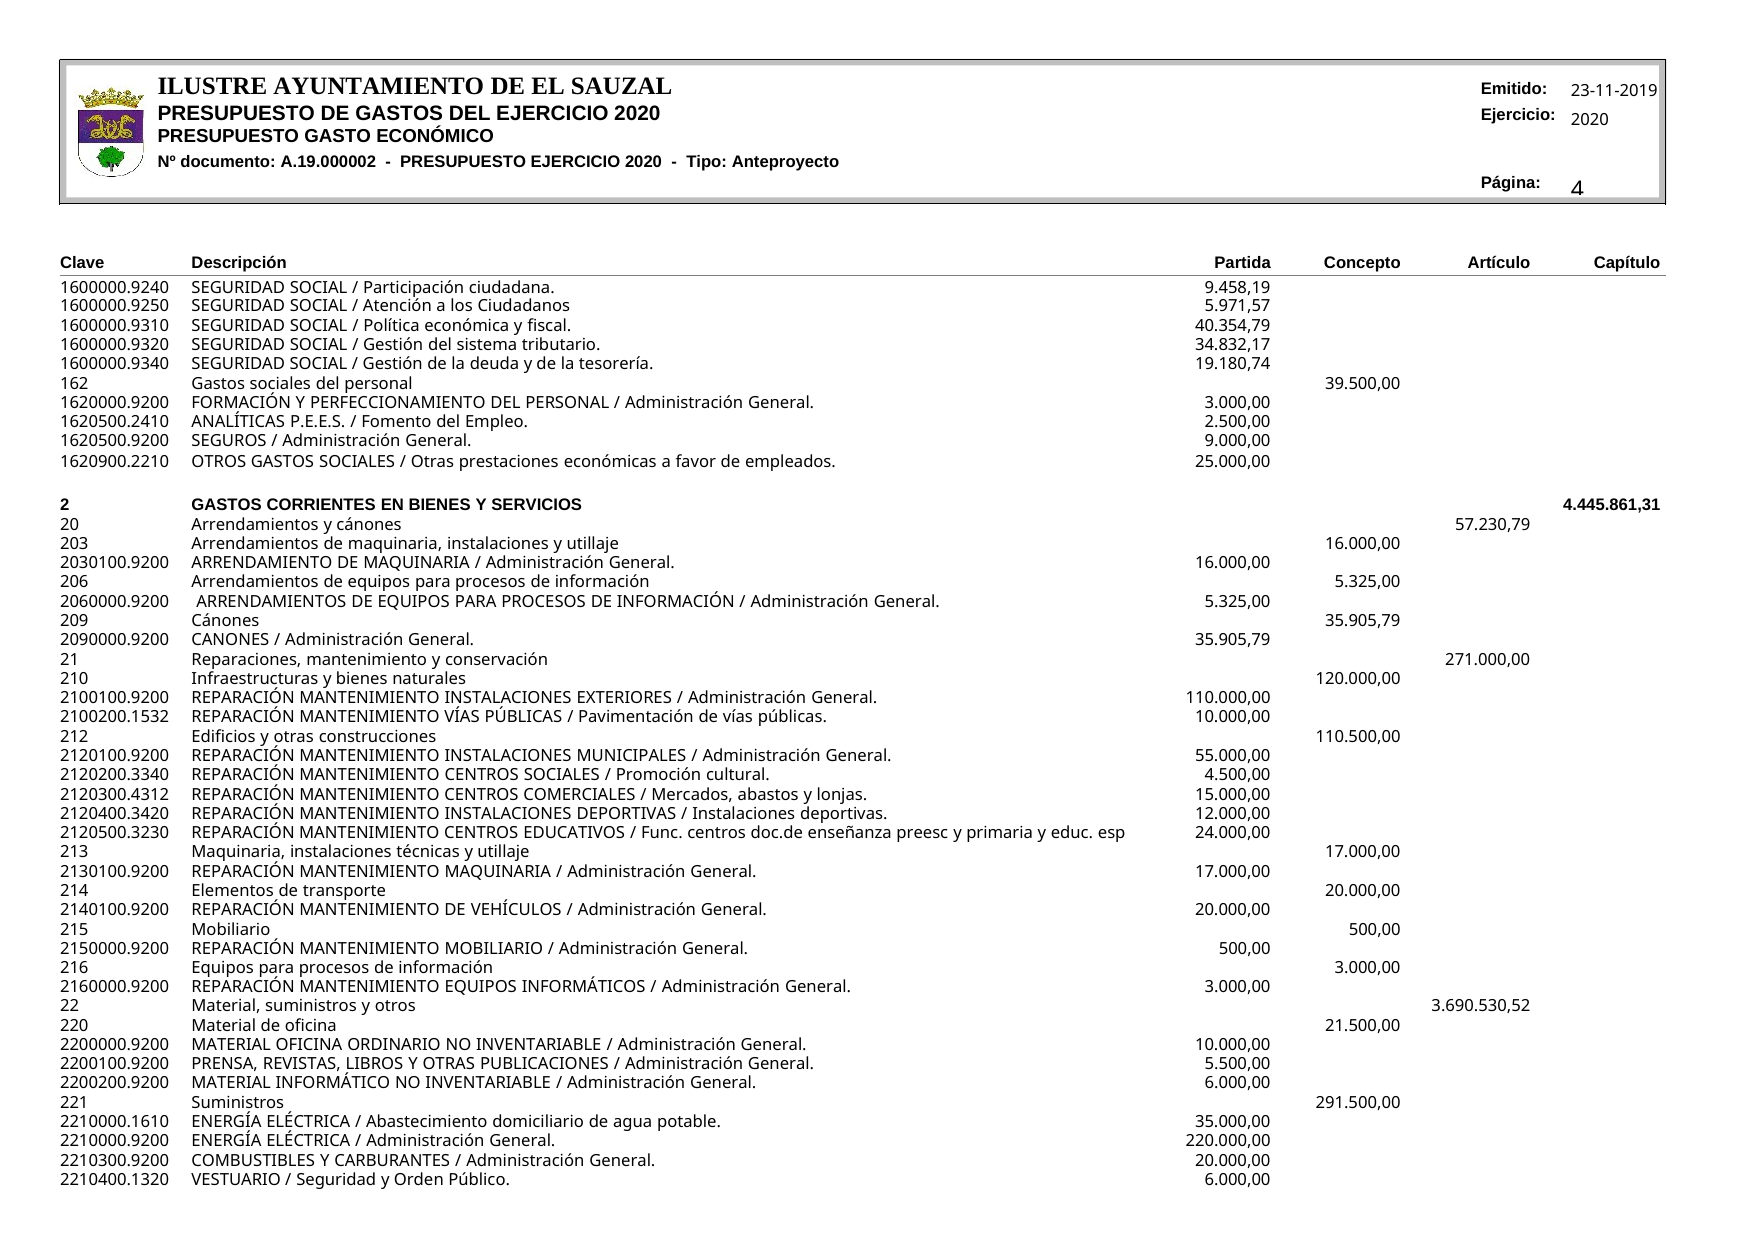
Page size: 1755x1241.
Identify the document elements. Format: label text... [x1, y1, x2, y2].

table_cell [1416, 536, 1546, 555]
table_cell [1416, 979, 1546, 998]
table_cell MATERIAL OFICINA ORDINARIO NO INVENTARIABLE / Administración General. [179, 1037, 1157, 1056]
table_cell PRENSA, REVISTAS, LIBROS Y OTRAS PUBLICACIONES / Administración General. [179, 1056, 1157, 1075]
table_cell 214 [60, 883, 179, 902]
table_cell [1416, 728, 1546, 748]
table_cell Material, suministros y otros [179, 998, 1157, 1017]
table_cell 5.325,00 [1158, 594, 1293, 613]
table_cell [1293, 484, 1416, 516]
table_cell REPARACIÓN MANTENIMIENTO MAQUINARIA / Administración General. [179, 864, 1157, 883]
table_cell [1546, 613, 1666, 632]
table_cell [1293, 864, 1416, 883]
table_cell 12.000,00 [1158, 805, 1293, 825]
table_cell [1416, 337, 1546, 356]
table_header Partida [1158, 254, 1293, 275]
table_cell MATERIAL INFORMÁTICO NO INVENTARIABLE / Administración General. [179, 1075, 1157, 1094]
table_cell 2210300.9200 [60, 1152, 179, 1172]
table_cell [1546, 395, 1666, 414]
table_cell REPARACIÓN MANTENIMIENTO CENTROS COMERCIALES / Mercados, abastos y lonjas. [179, 786, 1157, 805]
table_cell 55.000,00 [1158, 748, 1293, 767]
table_cell [1416, 960, 1546, 979]
table_cell [1158, 375, 1293, 394]
table_cell [1416, 767, 1546, 786]
table_cell 162 [60, 375, 179, 394]
table_cell 22 [60, 998, 179, 1017]
table_cell 35.000,00 [1158, 1114, 1293, 1133]
table_cell REPARACIÓN MANTENIMIENTO INSTALACIONES MUNICIPALES / Administración General. [179, 748, 1157, 767]
table_header Capítulo [1546, 254, 1666, 275]
table_cell 291.500,00 [1293, 1094, 1416, 1114]
table_cell [1546, 748, 1666, 767]
table_cell [1293, 709, 1416, 728]
table_cell [1416, 883, 1546, 902]
table_cell CANONES / Administración General. [179, 632, 1157, 651]
table_cell [1546, 1152, 1666, 1172]
table_cell Mobiliario [179, 921, 1157, 940]
table_cell 2140100.9200 [60, 902, 179, 921]
table_cell [1546, 536, 1666, 555]
table_cell 216 [60, 960, 179, 979]
table_cell [1546, 940, 1666, 960]
table_cell [1546, 555, 1666, 574]
table_cell [1416, 671, 1546, 690]
table_cell 4.445.861,31 [1546, 484, 1666, 516]
table_cell SEGURIDAD SOCIAL / Gestión del sistema tributario. [179, 337, 1157, 356]
table_cell [1546, 728, 1666, 748]
table_cell [1293, 298, 1416, 317]
table_cell 2200200.9200 [60, 1075, 179, 1094]
table_cell [1546, 690, 1666, 709]
table_cell 1620000.9200 [60, 395, 179, 414]
table_cell 210 [60, 671, 179, 690]
table_cell 2100100.9200 [60, 690, 179, 709]
table_cell [1546, 651, 1666, 671]
table_cell [1546, 453, 1666, 484]
table_cell [1416, 1075, 1546, 1094]
table_cell 1600000.9240 [60, 276, 179, 298]
table_cell [1416, 1133, 1546, 1152]
table_cell Cánones [179, 613, 1157, 632]
table_cell 39.500,00 [1293, 375, 1416, 394]
table_cell 500,00 [1158, 940, 1293, 960]
table_cell [1416, 433, 1546, 452]
table_cell [1416, 613, 1546, 632]
table_cell REPARACIÓN MANTENIMIENTO VÍAS PÚBLICAS / Pavimentación de vías públicas. [179, 709, 1157, 728]
table_cell ANALÍTICAS P.E.E.S. / Fomento del Empleo. [179, 414, 1157, 433]
table_cell SEGURIDAD SOCIAL / Gestión de la deuda y de la tesorería. [179, 356, 1157, 375]
table_cell [1546, 709, 1666, 728]
table_cell [1416, 1018, 1546, 1037]
table_cell 1620500.9200 [60, 433, 179, 452]
table_cell 500,00 [1293, 921, 1416, 940]
table_cell [1293, 453, 1416, 484]
table_cell 3.000,00 [1293, 960, 1416, 979]
table_cell [1416, 594, 1546, 613]
table_cell [1546, 921, 1666, 940]
table_cell 3.000,00 [1158, 979, 1293, 998]
table_cell 110.000,00 [1158, 690, 1293, 709]
table_cell [1293, 998, 1416, 1017]
table_cell [1416, 864, 1546, 883]
table_cell [1416, 844, 1546, 863]
table_cell 5.500,00 [1158, 1056, 1293, 1075]
table_cell 2130100.9200 [60, 864, 179, 883]
table_cell 20.000,00 [1293, 883, 1416, 902]
table_cell 57.230,79 [1416, 516, 1546, 536]
table_cell 2.500,00 [1158, 414, 1293, 433]
table_cell 1600000.9340 [60, 356, 179, 375]
table_cell FORMACIÓN Y PERFECCIONAMIENTO DEL PERSONAL / Administración General. [179, 395, 1157, 414]
table_cell [1416, 902, 1546, 921]
table_cell [1416, 574, 1546, 593]
table_cell 34.832,17 [1158, 337, 1293, 356]
table_cell 215 [60, 921, 179, 940]
table_cell 2060000.9200 [60, 594, 179, 613]
table_cell [1293, 902, 1416, 921]
table_cell [1546, 1172, 1666, 1191]
table_cell 1620500.2410 [60, 414, 179, 433]
table_cell [1293, 1152, 1416, 1172]
table_cell 2100200.1532 [60, 709, 179, 728]
table_cell GASTOS CORRIENTES EN BIENES Y SERVICIOS [179, 484, 1157, 516]
table_cell [1293, 395, 1416, 414]
table_cell 2120500.3230 [60, 825, 179, 844]
table_cell [1416, 395, 1546, 414]
table_cell 1600000.9320 [60, 337, 179, 356]
table_cell 5.325,00 [1293, 574, 1416, 593]
table_cell REPARACIÓN MANTENIMIENTO CENTROS SOCIALES / Promoción cultural. [179, 767, 1157, 786]
table_cell Material de oficina [179, 1018, 1157, 1037]
table_cell 209 [60, 613, 179, 632]
table_cell [1293, 979, 1416, 998]
table_cell [1546, 864, 1666, 883]
table_cell 21.500,00 [1293, 1018, 1416, 1037]
table_cell 213 [60, 844, 179, 863]
table_cell 2200100.9200 [60, 1056, 179, 1075]
table_cell [1293, 1075, 1416, 1094]
table_cell Edificios y otras construcciones [179, 728, 1157, 748]
table_cell [1158, 574, 1293, 593]
table_cell [1416, 276, 1546, 298]
table_cell [1416, 748, 1546, 767]
table_cell [1546, 998, 1666, 1017]
table_cell [1293, 1056, 1416, 1075]
table_cell [1546, 1094, 1666, 1114]
table_cell 120.000,00 [1293, 671, 1416, 690]
table_cell 9.000,00 [1158, 433, 1293, 452]
table_cell [1293, 1114, 1416, 1133]
table_cell Equipos para procesos de información [179, 960, 1157, 979]
table_cell Elementos de transporte [179, 883, 1157, 902]
table_cell 2090000.9200 [60, 632, 179, 651]
table_cell REPARACIÓN MANTENIMIENTO CENTROS EDUCATIVOS / Func. centros doc.de enseñanza preesc y primaria y educ. esp [179, 825, 1157, 844]
table_cell [1158, 728, 1293, 748]
table_cell ARRENDAMIENTOS DE EQUIPOS PARA PROCESOS DE INFORMACIÓN / Administración General. [179, 594, 1157, 613]
table_cell [1546, 825, 1666, 844]
table_cell [1158, 613, 1293, 632]
table_cell Suministros [179, 1094, 1157, 1114]
table_cell 24.000,00 [1158, 825, 1293, 844]
table_cell VESTUARIO / Seguridad y Orden Público. [179, 1172, 1157, 1191]
table_cell [1416, 805, 1546, 825]
table_cell [1416, 484, 1546, 516]
table_cell [1546, 516, 1666, 536]
table_cell ARRENDAMIENTO DE MAQUINARIA / Administración General. [179, 555, 1157, 574]
table_cell [1416, 298, 1546, 317]
table_cell [1158, 844, 1293, 863]
table_cell REPARACIÓN MANTENIMIENTO DE VEHÍCULOS / Administración General. [179, 902, 1157, 921]
table_cell [1546, 1075, 1666, 1094]
table_cell [1158, 921, 1293, 940]
table_cell REPARACIÓN MANTENIMIENTO EQUIPOS INFORMÁTICOS / Administración General. [179, 979, 1157, 998]
table_cell [1546, 414, 1666, 433]
table_cell [1293, 767, 1416, 786]
table_cell [1293, 632, 1416, 651]
table_cell Reparaciones, mantenimiento y conservación [179, 651, 1157, 671]
table_cell 6.000,00 [1158, 1172, 1293, 1191]
table_cell [1416, 1037, 1546, 1056]
table_cell 2120200.3340 [60, 767, 179, 786]
table_cell 3.000,00 [1158, 395, 1293, 414]
table_cell [1546, 1056, 1666, 1075]
table_cell [1546, 844, 1666, 863]
table_cell [1416, 786, 1546, 805]
table_cell [1546, 574, 1666, 593]
table_cell SEGURIDAD SOCIAL / Participación ciudadana. [179, 276, 1157, 298]
table_cell [1546, 883, 1666, 902]
table_cell [1546, 317, 1666, 337]
table_cell 40.354,79 [1158, 317, 1293, 337]
table_cell 4.500,00 [1158, 767, 1293, 786]
table_cell [1293, 651, 1416, 671]
table_cell [1546, 632, 1666, 651]
table_cell [1293, 516, 1416, 536]
table_cell 2120300.4312 [60, 786, 179, 805]
table_cell [1293, 805, 1416, 825]
table_cell [1293, 748, 1416, 767]
table_cell [1416, 1172, 1546, 1191]
table_cell 6.000,00 [1158, 1075, 1293, 1094]
table_cell [1546, 805, 1666, 825]
table_cell 25.000,00 [1158, 453, 1293, 484]
table_cell [1293, 825, 1416, 844]
table_cell SEGUROS / Administración General. [179, 433, 1157, 452]
table_cell [1158, 671, 1293, 690]
table_cell [1416, 825, 1546, 844]
table_cell [1546, 786, 1666, 805]
table_cell 1600000.9250 [60, 298, 179, 317]
table_header Clave [60, 254, 179, 275]
table_cell 220.000,00 [1158, 1133, 1293, 1152]
table_cell ENERGÍA ELÉCTRICA / Administración General. [179, 1133, 1157, 1152]
table_cell REPARACIÓN MANTENIMIENTO MOBILIARIO / Administración General. [179, 940, 1157, 960]
table_cell [1546, 356, 1666, 375]
table_cell [1158, 1094, 1293, 1114]
table_cell [1546, 960, 1666, 979]
table_cell [1293, 555, 1416, 574]
table_cell [1416, 1094, 1546, 1114]
table_cell 17.000,00 [1158, 864, 1293, 883]
table_cell [1158, 998, 1293, 1017]
table_cell [1546, 1018, 1666, 1037]
table_cell 2 [60, 484, 179, 516]
table_cell 3.690.530,52 [1416, 998, 1546, 1017]
table_cell [1546, 337, 1666, 356]
table_cell 10.000,00 [1158, 1037, 1293, 1056]
table_cell [1416, 453, 1546, 484]
table_cell 2200000.9200 [60, 1037, 179, 1056]
table_cell [1293, 414, 1416, 433]
table_cell Arrendamientos de equipos para procesos de información [179, 574, 1157, 593]
table_cell [1546, 902, 1666, 921]
table_cell [1293, 317, 1416, 337]
table_cell [1158, 960, 1293, 979]
table_cell [1416, 317, 1546, 337]
table_cell 221 [60, 1094, 179, 1114]
table_cell ENERGÍA ELÉCTRICA / Abastecimiento domiciliario de agua potable. [179, 1114, 1157, 1133]
table_cell [1546, 1037, 1666, 1056]
table_cell [1293, 1133, 1416, 1152]
table_cell [1158, 883, 1293, 902]
table_cell 2030100.9200 [60, 555, 179, 574]
table_cell [1546, 979, 1666, 998]
table_cell 2160000.9200 [60, 979, 179, 998]
table_cell [1416, 632, 1546, 651]
table_cell 21 [60, 651, 179, 671]
table_cell 203 [60, 536, 179, 555]
table_cell 1600000.9310 [60, 317, 179, 337]
table_cell [1416, 1114, 1546, 1133]
table_cell 20.000,00 [1158, 902, 1293, 921]
table_cell 212 [60, 728, 179, 748]
table_cell [1293, 786, 1416, 805]
table_cell 2150000.9200 [60, 940, 179, 960]
table_cell 110.500,00 [1293, 728, 1416, 748]
table_cell Infraestructuras y bienes naturales [179, 671, 1157, 690]
table_cell [1546, 433, 1666, 452]
table_cell 220 [60, 1018, 179, 1037]
table_cell 2210400.1320 [60, 1172, 179, 1191]
table_cell 271.000,00 [1416, 651, 1546, 671]
table_cell [1416, 375, 1546, 394]
table_cell [1293, 356, 1416, 375]
table_cell [1416, 690, 1546, 709]
table_cell [1546, 1133, 1666, 1152]
table_cell 2210000.9200 [60, 1133, 179, 1152]
table_cell 5.971,57 [1158, 298, 1293, 317]
table_cell 16.000,00 [1293, 536, 1416, 555]
table_cell COMBUSTIBLES Y CARBURANTES / Administración General. [179, 1152, 1157, 1172]
table_cell [1158, 536, 1293, 555]
table_cell 9.458,19 [1158, 276, 1293, 298]
table_cell 10.000,00 [1158, 709, 1293, 728]
table_cell [1546, 767, 1666, 786]
table_cell [1416, 709, 1546, 728]
table_cell [1158, 484, 1293, 516]
table_cell [1546, 1114, 1666, 1133]
table_cell 20.000,00 [1158, 1152, 1293, 1172]
table_header Artículo [1416, 254, 1546, 275]
table_cell [1293, 594, 1416, 613]
table_cell [1416, 1152, 1546, 1172]
table_cell [1293, 1037, 1416, 1056]
table_cell 2210000.1610 [60, 1114, 179, 1133]
table_cell 1620900.2210 [60, 453, 179, 484]
table_cell [1416, 356, 1546, 375]
table_cell Arrendamientos y cánones [179, 516, 1157, 536]
table_cell [1293, 337, 1416, 356]
table_cell [1293, 276, 1416, 298]
table_cell 15.000,00 [1158, 786, 1293, 805]
table_cell [1546, 594, 1666, 613]
table_cell Arrendamientos de maquinaria, instalaciones y utillaje [179, 536, 1157, 555]
table_cell [1546, 671, 1666, 690]
table_cell [1293, 690, 1416, 709]
table_cell [1293, 940, 1416, 960]
table_cell 35.905,79 [1293, 613, 1416, 632]
table_cell [1158, 651, 1293, 671]
table_cell [1158, 1018, 1293, 1037]
table_cell Gastos sociales del personal [179, 375, 1157, 394]
table_header Concepto [1293, 254, 1416, 275]
table_cell [1293, 1172, 1416, 1191]
table_cell 20 [60, 516, 179, 536]
table_cell [1416, 940, 1546, 960]
table_cell SEGURIDAD SOCIAL / Atención a los Ciudadanos [179, 298, 1157, 317]
table_cell OTROS GASTOS SOCIALES / Otras prestaciones económicas a favor de empleados. [179, 453, 1157, 484]
table_cell Maquinaria, instalaciones técnicas y utillaje [179, 844, 1157, 863]
table_cell [1546, 375, 1666, 394]
table_cell 19.180,74 [1158, 356, 1293, 375]
table_cell 35.905,79 [1158, 632, 1293, 651]
table_cell 206 [60, 574, 179, 593]
table_header Descripción [179, 254, 1157, 275]
table_cell [1416, 555, 1546, 574]
table_cell 2120400.3420 [60, 805, 179, 825]
table_cell SEGURIDAD SOCIAL / Política económica y fiscal. [179, 317, 1157, 337]
table_cell [1546, 298, 1666, 317]
table_cell [1158, 516, 1293, 536]
table_cell [1416, 414, 1546, 433]
table_cell [1546, 276, 1666, 298]
table_cell REPARACIÓN MANTENIMIENTO INSTALACIONES DEPORTIVAS / Instalaciones deportivas. [179, 805, 1157, 825]
table_cell 16.000,00 [1158, 555, 1293, 574]
table_cell [1293, 433, 1416, 452]
table_cell 17.000,00 [1293, 844, 1416, 863]
table_cell [1416, 921, 1546, 940]
table_cell 2120100.9200 [60, 748, 179, 767]
table_cell [1416, 1056, 1546, 1075]
table_cell REPARACIÓN MANTENIMIENTO INSTALACIONES EXTERIORES / Administración General. [179, 690, 1157, 709]
